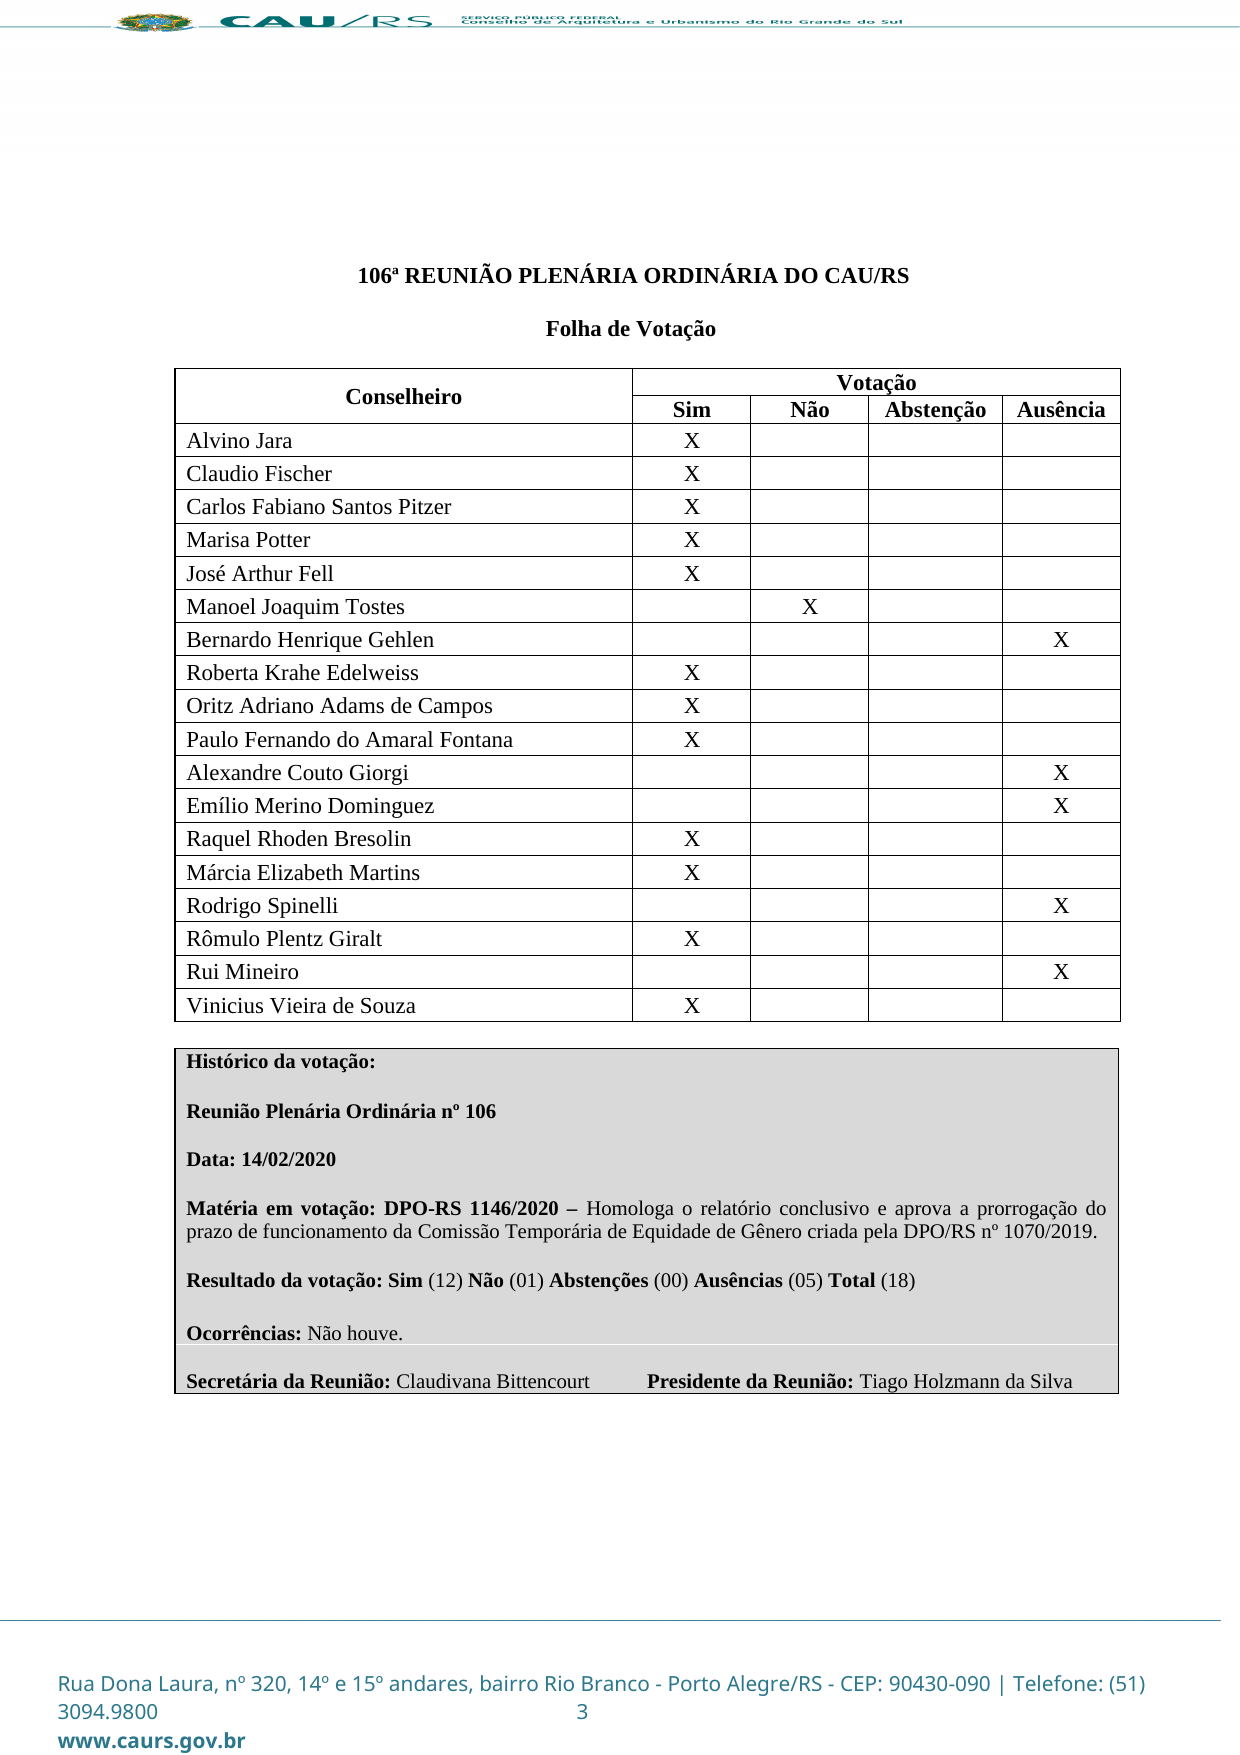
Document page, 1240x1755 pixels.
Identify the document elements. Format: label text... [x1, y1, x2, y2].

table_cell [751, 490, 868, 522]
table_cell [751, 557, 868, 589]
table_cell [869, 922, 1002, 954]
table_cell [1003, 922, 1120, 954]
table_cell [869, 856, 1002, 888]
table_cell [1003, 590, 1120, 622]
table_cell [633, 590, 750, 622]
table_cell Carlos Fabiano Santos Pitzer [176, 490, 632, 522]
table_cell Rui Mineiro [176, 956, 632, 988]
table_cell Reunião Plenária Ordinária nº 106 [176, 1075, 1118, 1123]
table_cell X [1003, 889, 1120, 921]
table_cell [869, 789, 1002, 822]
table_cell [869, 457, 1002, 489]
table_cell [751, 623, 868, 655]
table_cell X [633, 723, 750, 755]
table_cell [869, 823, 1002, 855]
table_header Votação [633, 369, 1120, 395]
table_cell Roberta Krahe Edelweiss [176, 656, 632, 689]
table_cell [869, 623, 1002, 655]
table_cell Rodrigo Spinelli [176, 889, 632, 921]
table_cell Oritz Adriano Adams de Campos [176, 690, 632, 722]
table_cell X [633, 490, 750, 522]
table_cell X [633, 690, 750, 722]
table_cell Data: 14/02/2020 Matéria em votação: DPO-RS 1146/2020 – Homologa o relatório conclusivo e aprova a prorrogação do prazo de funcionamento da Comissão Temporária de Equidade de Gênero criada pela DPO/RS nº 1070/2019. [176, 1123, 1118, 1268]
table_cell [1003, 524, 1120, 556]
table_cell Vinicius Vieira de Souza [176, 989, 632, 1021]
table_cell Bernardo Henrique Gehlen [176, 623, 632, 655]
table_cell Resultado da votação: Sim (12) Não (01) Abstenções (00) Ausências (05) Total (18) [176, 1268, 1118, 1296]
table_cell [869, 590, 1002, 622]
table_cell X [633, 524, 750, 556]
table_cell Secretária da Reunião: Claudivana Bittencourt [176, 1345, 647, 1393]
table_cell [1003, 690, 1120, 722]
table_cell [751, 723, 868, 755]
table_cell [1003, 856, 1120, 888]
table_header Conselheiro [176, 369, 632, 423]
table_cell X [1003, 956, 1120, 988]
table_cell Presidente da Reunião: Tiago Holzmann da Silva [647, 1345, 1118, 1393]
table_cell Abstenção [869, 396, 1002, 423]
table_cell Rômulo Plentz Giralt [176, 922, 632, 954]
table_cell [869, 656, 1002, 689]
table_cell [1003, 424, 1120, 456]
table_cell X [1003, 789, 1120, 822]
table_cell [751, 424, 868, 456]
table_cell Emílio Merino Dominguez [176, 789, 632, 822]
table_cell X [633, 823, 750, 855]
table_cell [869, 889, 1002, 921]
table_cell X [1003, 756, 1120, 788]
table_cell Ausência [1003, 396, 1120, 423]
table_cell [751, 690, 868, 722]
table_cell [751, 457, 868, 489]
table_cell [869, 723, 1002, 755]
table_cell X [751, 590, 868, 622]
table_cell X [1003, 623, 1120, 655]
table_cell [751, 889, 868, 921]
table_cell Raquel Rhoden Bresolin [176, 823, 632, 855]
table_cell [633, 789, 750, 822]
table_cell [751, 922, 868, 954]
table_cell Alvino Jara [176, 424, 632, 456]
table_cell X [633, 989, 750, 1021]
table_cell [869, 756, 1002, 788]
table_cell [751, 524, 868, 556]
table_header Histórico da votação: [176, 1049, 1118, 1075]
table_cell [633, 889, 750, 921]
table_cell [869, 557, 1002, 589]
table_cell [751, 989, 868, 1021]
table_cell [869, 490, 1002, 522]
table_cell X [633, 656, 750, 689]
table_cell Claudio Fischer [176, 457, 632, 489]
table_cell [751, 656, 868, 689]
table_cell Alexandre Couto Giorgi [176, 756, 632, 788]
table_cell X [633, 457, 750, 489]
table_cell [1003, 457, 1120, 489]
table_cell José Arthur Fell [176, 557, 632, 589]
table_cell Márcia Elizabeth Martins [176, 856, 632, 888]
table_cell Sim [633, 396, 750, 423]
table_cell [751, 856, 868, 888]
table_cell [1003, 557, 1120, 589]
text 106ª REUNIÃO PLENÁRIA ORDINÁRIA DO CAU/RS [116, 263, 1151, 289]
text Folha de Votação [116, 315, 1151, 342]
table_cell X [633, 922, 750, 954]
table_cell [751, 756, 868, 788]
table_cell [1003, 490, 1120, 522]
table_cell Paulo Fernando do Amaral Fontana [176, 723, 632, 755]
table_cell X [633, 424, 750, 456]
table_cell [751, 823, 868, 855]
table_cell [751, 956, 868, 988]
table_cell [869, 524, 1002, 556]
table_cell [869, 424, 1002, 456]
table_cell [1003, 989, 1120, 1021]
table_cell Ocorrências: Não houve. [176, 1296, 1118, 1344]
table_cell X [633, 557, 750, 589]
table_cell Não [751, 396, 868, 423]
table_cell X [633, 856, 750, 888]
table_cell [869, 690, 1002, 722]
table_cell [633, 956, 750, 988]
table_cell [1003, 723, 1120, 755]
table_cell [869, 989, 1002, 1021]
table_cell [633, 756, 750, 788]
table_cell [1003, 823, 1120, 855]
table_cell [869, 956, 1002, 988]
table_cell Marisa Potter [176, 524, 632, 556]
table_cell [633, 623, 750, 655]
table_cell [751, 789, 868, 822]
table_cell [1003, 656, 1120, 689]
table_cell Manoel Joaquim Tostes [176, 590, 632, 622]
